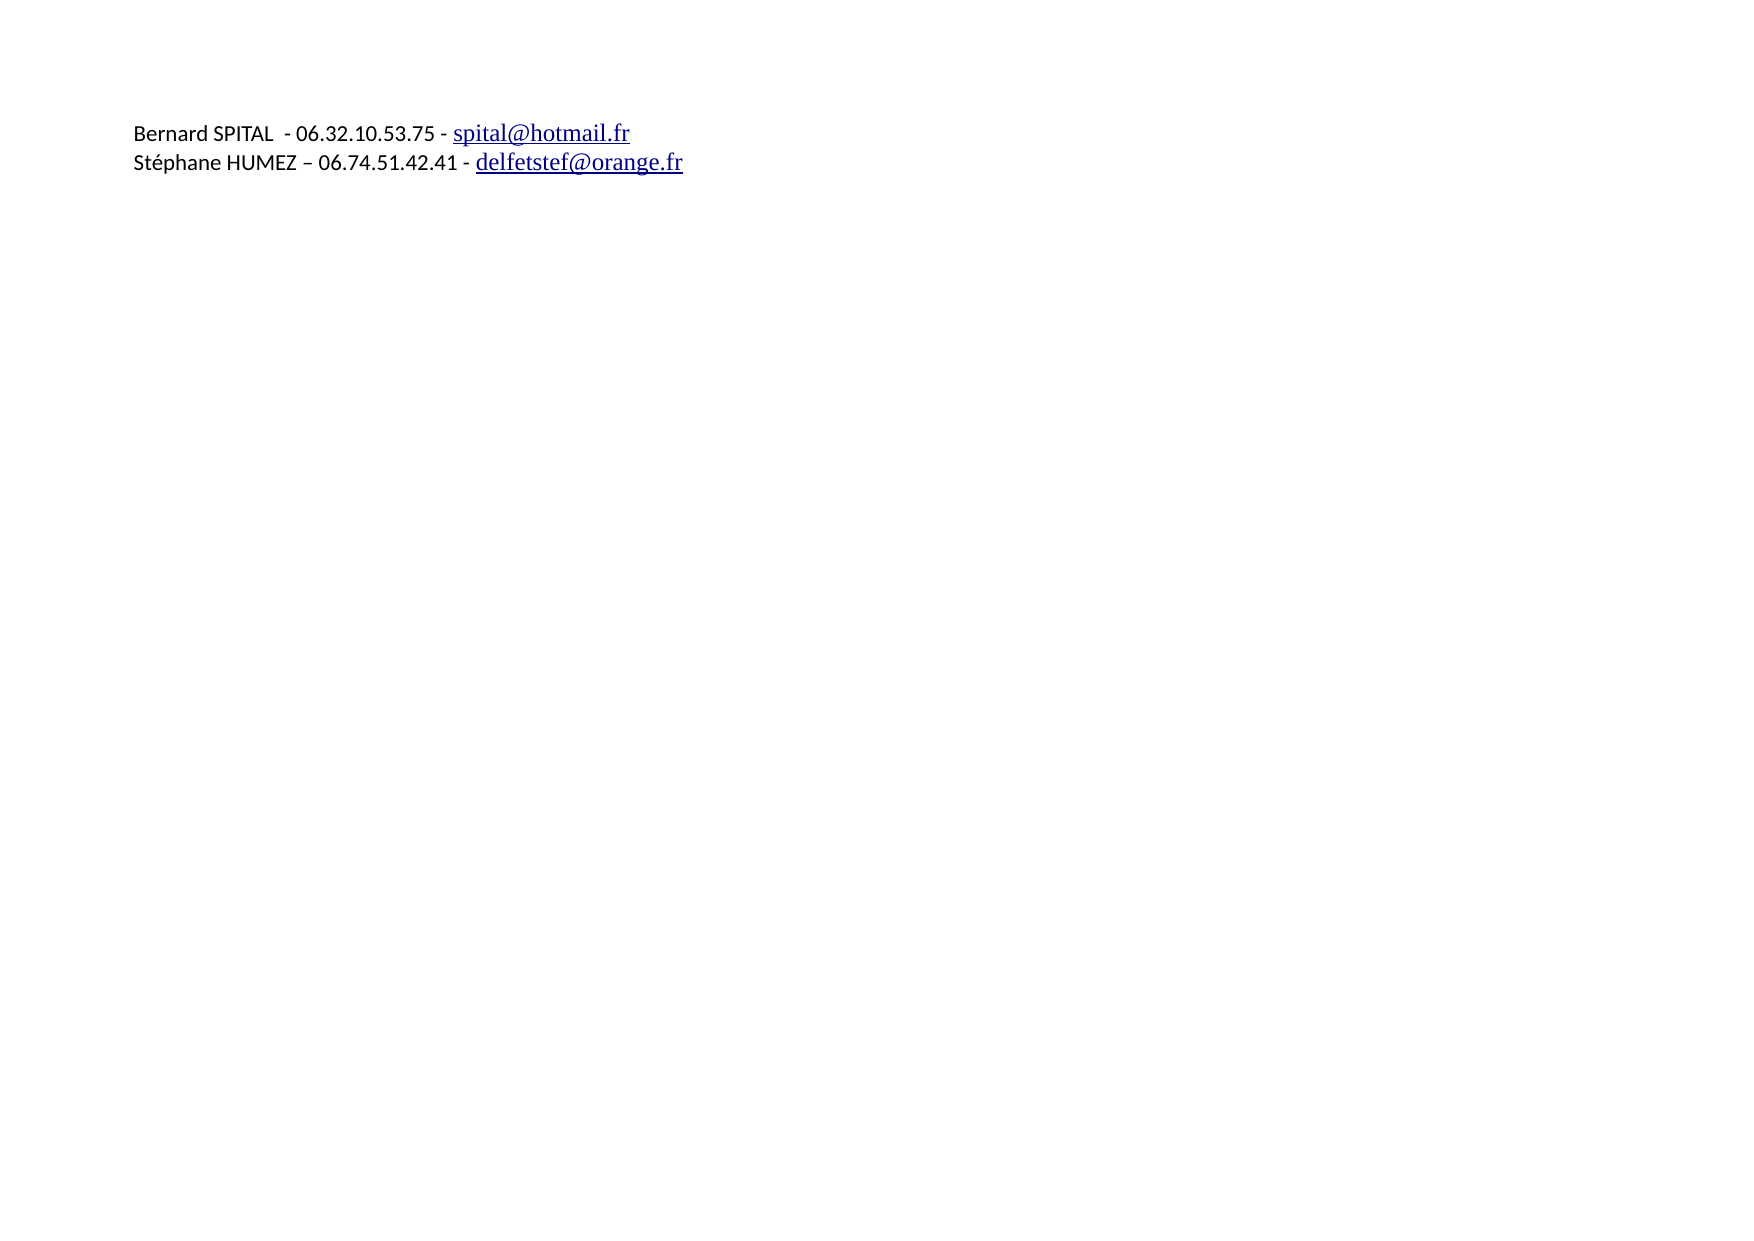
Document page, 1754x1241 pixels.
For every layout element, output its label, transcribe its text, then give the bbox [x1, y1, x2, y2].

text Bernard SPITAL - 06.32.10.53.75 - spital@hotmail.fr [118, 118, 794, 147]
text Stéphane HUMEZ – 06.74.51.42.41 - delfetstef@orange.fr [118, 147, 794, 176]
